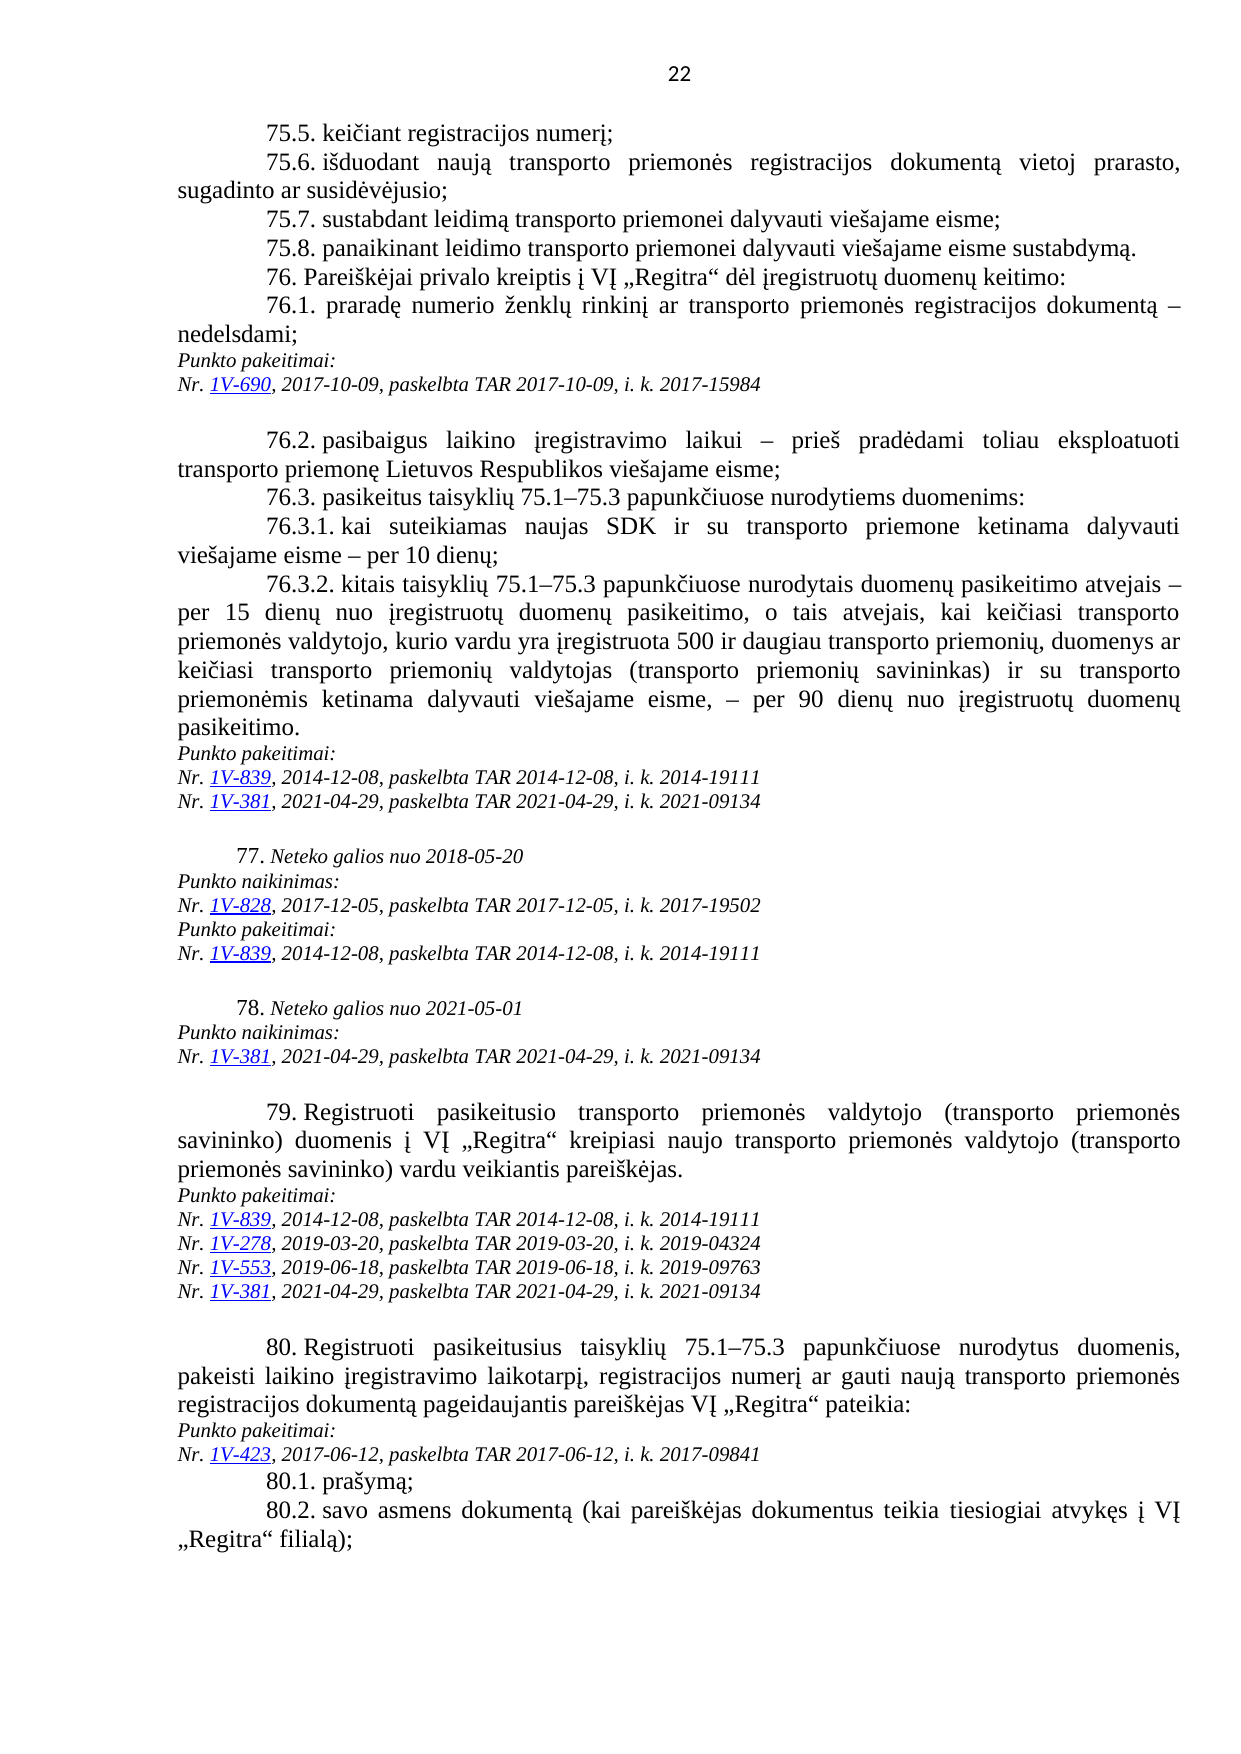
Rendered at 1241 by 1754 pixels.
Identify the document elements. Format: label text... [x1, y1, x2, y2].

text 76.1. praradę numerio ženklų rinkinį ar transporto priemonės registracijos dokumentą – nedelsdami; [177, 291, 1181, 348]
text Punkto pakeitimai: [177, 348, 1181, 372]
text Nr. 1V-381, 2021-04-29, paskelbta TAR 2021-04-29, i. k. 2021-09134 [177, 1044, 1181, 1068]
text 80.1. prašymą; [177, 1466, 1181, 1495]
text 75.8. panaikinant leidimo transporto priemonei dalyvauti viešajame eisme sustabdymą. [177, 233, 1181, 262]
text Punkto naikinimas: [177, 868, 1181, 893]
text 76.3.1. kai suteikiamas naujas SDK ir su transporto priemone ketinama dalyvauti viešajame eisme – per 10 dienų; [177, 511, 1181, 569]
text Nr. 1V-381, 2021-04-29, paskelbta TAR 2021-04-29, i. k. 2021-09134 [177, 789, 1181, 813]
text 75.6. išduodant naują transporto priemonės registracijos dokumentą vietoj prarasto, sugadinto ar susidėvėjusio; [177, 147, 1181, 204]
text Punkto naikinimas: [177, 1020, 1181, 1044]
text 76.2. pasibaigus laikino įregistravimo laikui – prieš pradėdami toliau eksploatuoti transporto priemonę Lietuvos Respublikos viešajame eisme; [177, 425, 1181, 482]
text Nr. 1V-839, 2014-12-08, paskelbta TAR 2014-12-08, i. k. 2014-19111 [177, 765, 1181, 789]
text Nr. 1V-839, 2014-12-08, paskelbta TAR 2014-12-08, i. k. 2014-19111 [177, 1207, 1181, 1231]
text 78. Neteko galios nuo 2021-05-01 [177, 993, 1181, 1020]
text Nr. 1V-690, 2017-10-09, paskelbta TAR 2017-10-09, i. k. 2017-15984 [177, 372, 1181, 396]
text Punkto pakeitimai: [177, 917, 1181, 941]
text Nr. 1V-423, 2017-06-12, paskelbta TAR 2017-06-12, i. k. 2017-09841 [177, 1442, 1181, 1466]
text 75.7. sustabdant leidimą transporto priemonei dalyvauti viešajame eisme; [177, 204, 1181, 233]
text Nr. 1V-839, 2014-12-08, paskelbta TAR 2014-12-08, i. k. 2014-19111 [177, 941, 1181, 965]
text Nr. 1V-553, 2019-06-18, paskelbta TAR 2019-06-18, i. k. 2019-09763 [177, 1255, 1181, 1279]
text 79. Registruoti pasikeitusio transporto priemonės valdytojo (transporto priemonės savininko) duomenis į VĮ „Regitra“ kreipiasi naujo transporto priemonės valdytojo (transporto priemonės savininko) vardu veikiantis pareiškėjas. [177, 1097, 1181, 1183]
text Nr. 1V-278, 2019-03-20, paskelbta TAR 2019-03-20, i. k. 2019-04324 [177, 1231, 1181, 1255]
text 75.5. keičiant registracijos numerį; [177, 118, 1181, 147]
text 76. Pareiškėjai privalo kreiptis į VĮ „Regitra“ dėl įregistruotų duomenų keitimo: [177, 262, 1181, 291]
text Punkto pakeitimai: [177, 1183, 1181, 1207]
text Punkto pakeitimai: [177, 741, 1181, 765]
text 76.3. pasikeitus taisyklių 75.1–75.3 papunkčiuose nurodytiems duomenims: [177, 482, 1181, 511]
text 80. Registruoti pasikeitusius taisyklių 75.1–75.3 papunkčiuose nurodytus duomenis, pakeisti laikino įregistravimo laikotarpį, registracijos numerį ar gauti naują transporto priemonės registracijos dokumentą pageidaujantis pareiškėjas VĮ „Regitra“ pateikia: [177, 1332, 1181, 1418]
text Nr. 1V-828, 2017-12-05, paskelbta TAR 2017-12-05, i. k. 2017-19502 [177, 893, 1181, 917]
text 77. Neteko galios nuo 2018-05-20 [177, 842, 1181, 868]
text 76.3.2. kitais taisyklių 75.1–75.3 papunkčiuose nurodytais duomenų pasikeitimo atvejais – per 15 dienų nuo įregistruotų duomenų pasikeitimo, o tais atvejais, kai keičiasi transporto priemonės valdytojo, kurio vardu yra įregistruota 500 ir daugiau transporto priemonių, duomenys ar keičiasi transporto priemonių valdytojas (transporto priemonių savininkas) ir su transporto priemonėmis ketinama dalyvauti viešajame eisme, – per 90 dienų nuo įregistruotų duomenų pasikeitimo. [177, 569, 1181, 741]
text Nr. 1V-381, 2021-04-29, paskelbta TAR 2021-04-29, i. k. 2021-09134 [177, 1279, 1181, 1303]
text Punkto pakeitimai: [177, 1418, 1181, 1442]
text 80.2. savo asmens dokumentą (kai pareiškėjas dokumentus teikia tiesiogiai atvykęs į VĮ „Regitra“ filialą); [177, 1495, 1181, 1553]
